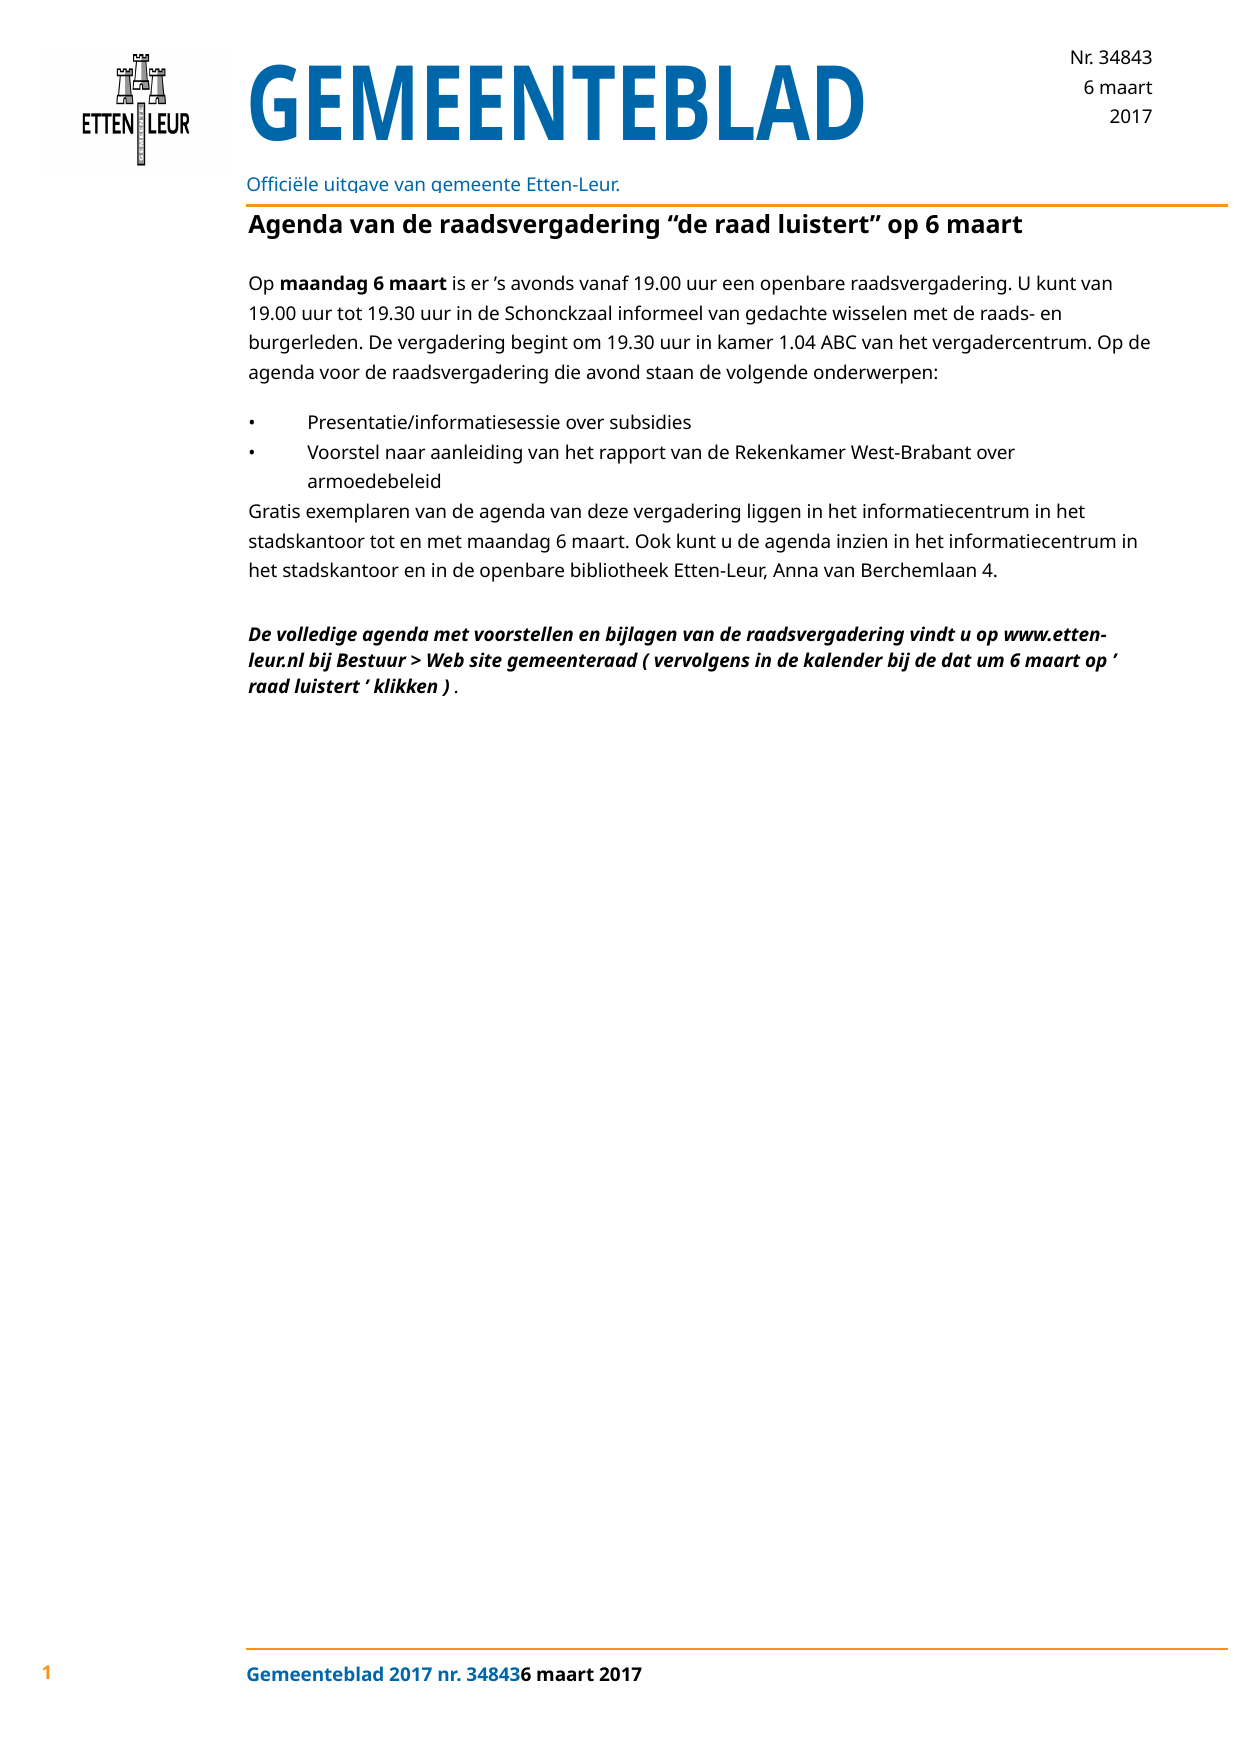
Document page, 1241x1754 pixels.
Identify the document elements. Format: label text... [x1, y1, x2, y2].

list Presentatie/informatiesessie over subsidies [248, 409, 1152, 435]
picture [41, 47, 231, 172]
text De volledige agenda met voorstellen en bijlagen van de raadsvergadering vindt u op www.etten-leur.nl bij Bestuur > Web site gemeenteraad ( vervolgens in de kalender bij de dat um 6 maart op ’ raad luistert ’ klikken ) . [248, 621, 1152, 698]
text Gratis exemplaren van de agenda van deze vergadering liggen in het informatiecentrum in het stadskantoor tot en met maandag 6 maart. Ook kunt u de agenda inzien in het informatiecentrum in het stadskantoor en in de openbare bibliotheek Etten-Leur, Anna van Berchemlaan 4. [248, 498, 1152, 583]
text Op maandag 6 maart is er ’s avonds vanaf 19.00 uur een openbare raadsvergadering. U kunt van 19.00 uur tot 19.30 uur in de Schonckzaal informeel van gedachte wisselen met de raads- en burgerleden. De vergadering begint om 19.30 uur in kamer 1.04 ABC van het vergadercentrum. Op de agenda voor de raadsvergadering die avond staan de volgende onderwerpen: [248, 270, 1152, 385]
list Voorstel naar aanleiding van het rapport van de Rekenkamer West-Brabant over armoedebeleid [248, 439, 1152, 494]
text Agenda van de raadsvergadering “de raad luistert” op 6 maart [248, 207, 1152, 241]
